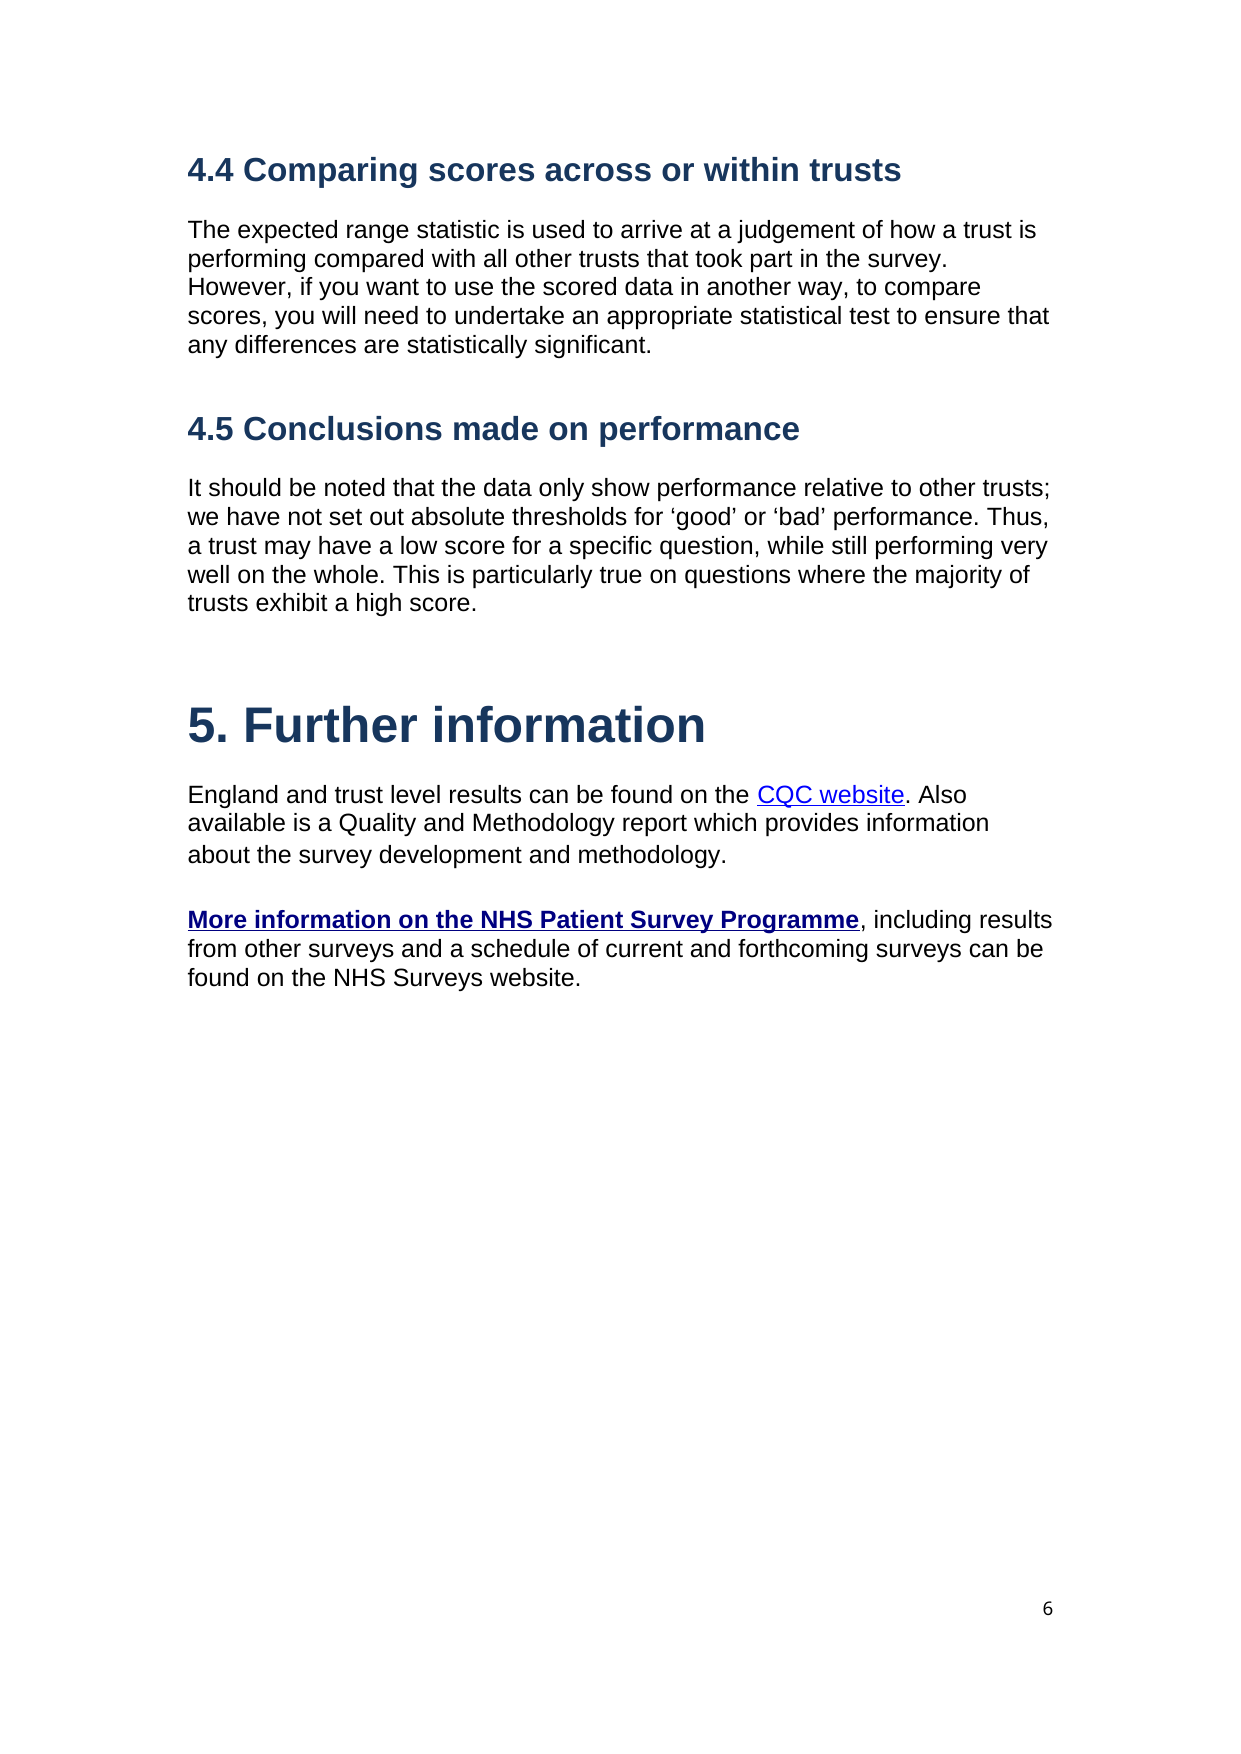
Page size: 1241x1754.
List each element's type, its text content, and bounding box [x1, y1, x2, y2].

subtitle 5. Further information [187, 696, 1053, 753]
subtitle 4.5 Conclusions made on performance [187, 408, 1053, 447]
text England and trust level results can be found on the CQC website. Also available is a Quality and Methodology report which provides information about the survey development and methodology. [187, 780, 1053, 871]
text The expected range statistic is used to arrive at a judgement of how a trust is performing compared with all other trusts that took part in the survey. However, if you want to use the scored data in another way, to compare scores, you will need to undertake an appropriate statistical test to ensure that any differences are statistically significant. [187, 215, 1053, 358]
text It should be noted that the data only show performance relative to other trusts; we have not set out absolute thresholds for ‘good’ or ‘bad’ performance. Thus, a trust may have a low score for a specific question, while still performing very well on the whole. This is particularly true on questions where the majority of trusts exhibit a high score. [187, 473, 1053, 617]
subtitle 4.4 Comparing scores across or within trusts [187, 150, 1053, 188]
text More information on the NHS Patient Survey Programme, including results from other surveys and a schedule of current and forthcoming surveys can be found on the NHS Surveys website. [187, 905, 1053, 992]
